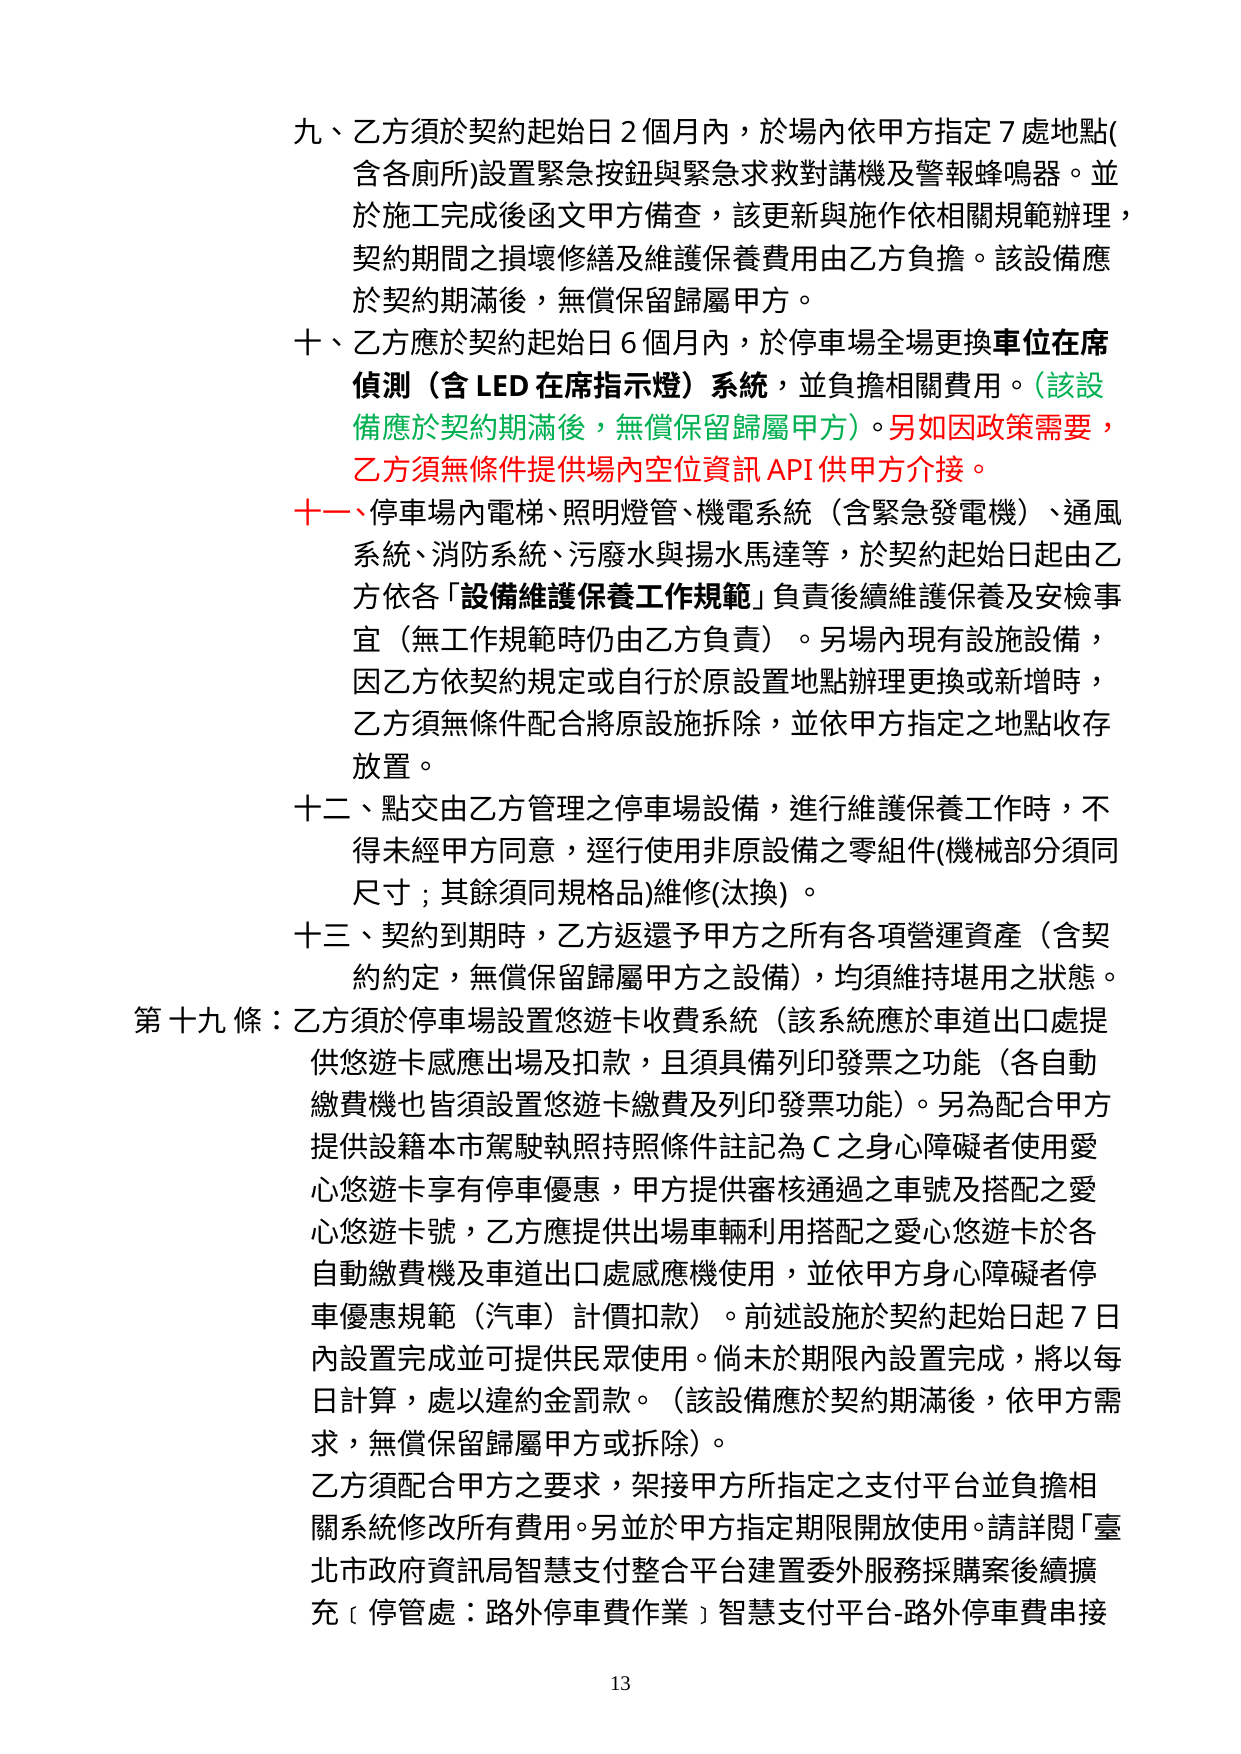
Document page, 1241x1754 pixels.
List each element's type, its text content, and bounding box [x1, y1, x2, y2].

text 十一、停車場內電梯、照明燈管、機電系統（含緊急發電機）、通風系統、消防系統、污廢水與揚水馬達等，於契約起始日起由乙方依各「設備維護保養工作規範」負責後續維護保養及安檢事宜（無工作規範時仍由乙方負責）。另場內現有設施設備，因乙方依契約規定或自行於原設置地點辦理更換或新增時，乙方須無條件配合將原設施拆除，並依甲方指定之地點收存放置。 [293, 489, 1122, 785]
text 乙方須配合甲方之要求，架接甲方所指定之支付平台並負擔相關系統修改所有費用。另並於甲方指定期限開放使用。請詳閱「臺北市政府資訊局智慧支付整合平台建置委外服務採購案後續擴充﹝停管處：路外停車費作業﹞智慧支付平台-路外停車費串接 [310, 1462, 1122, 1632]
text 九、乙方須於契約起始日2個月內，於場內依甲方指定7處地點(含各廁所)設置緊急按鈕與緊急求救對講機及警報蜂鳴器。並於施工完成後函文甲方備查，該更新與施作依相關規範辦理，契約期間之損壞修繕及維護保養費用由乙方負擔。該設備應於契約期滿後，無償保留歸屬甲方。 [293, 108, 1122, 320]
text 十三、契約到期時，乙方返還予甲方之所有各項營運資產（含契約約定，無償保留歸屬甲方之設備），均須維持堪用之狀態。 [293, 912, 1122, 997]
text 十二、點交由乙方管理之停車場設備，進行維護保養工作時，不得未經甲方同意，逕行使用非原設備之零組件(機械部分須同尺寸﹔其餘須同規格品)維修(汰換) 。 [293, 785, 1122, 912]
text 第 十九 條：乙方須於停車場設置悠遊卡收費系統（該系統應於車道出口處提供悠遊卡感應出場及扣款，且須具備列印發票之功能（各自動繳費機也皆須設置悠遊卡繳費及列印發票功能）。另為配合甲方提供設籍本市駕駛執照持照條件註記為C之身心障礙者使用愛心悠遊卡享有停車優惠，甲方提供審核通過之車號及搭配之愛心悠遊卡號，乙方應提供出場車輛利用搭配之愛心悠遊卡於各自動繳費機及車道出口處感應機使用，並依甲方身心障礙者停車優惠規範（汽車）計價扣款）。前述設施於契約起始日起7日內設置完成並可提供民眾使用。倘未於期限內設置完成，將以每日計算，處以違約金罰款。（該設備應於契約期滿後，依甲方需求，無償保留歸屬甲方或拆除）。 [133, 997, 1122, 1462]
text 十、乙方應於契約起始日6個月內，於停車場全場更換車位在席偵測（含LED在席指示燈）系統，並負擔相關費用。（該設備應於契約期滿後，無償保留歸屬甲方）。另如因政策需要，乙方須無條件提供場內空位資訊API供甲方介接。 [293, 320, 1122, 489]
